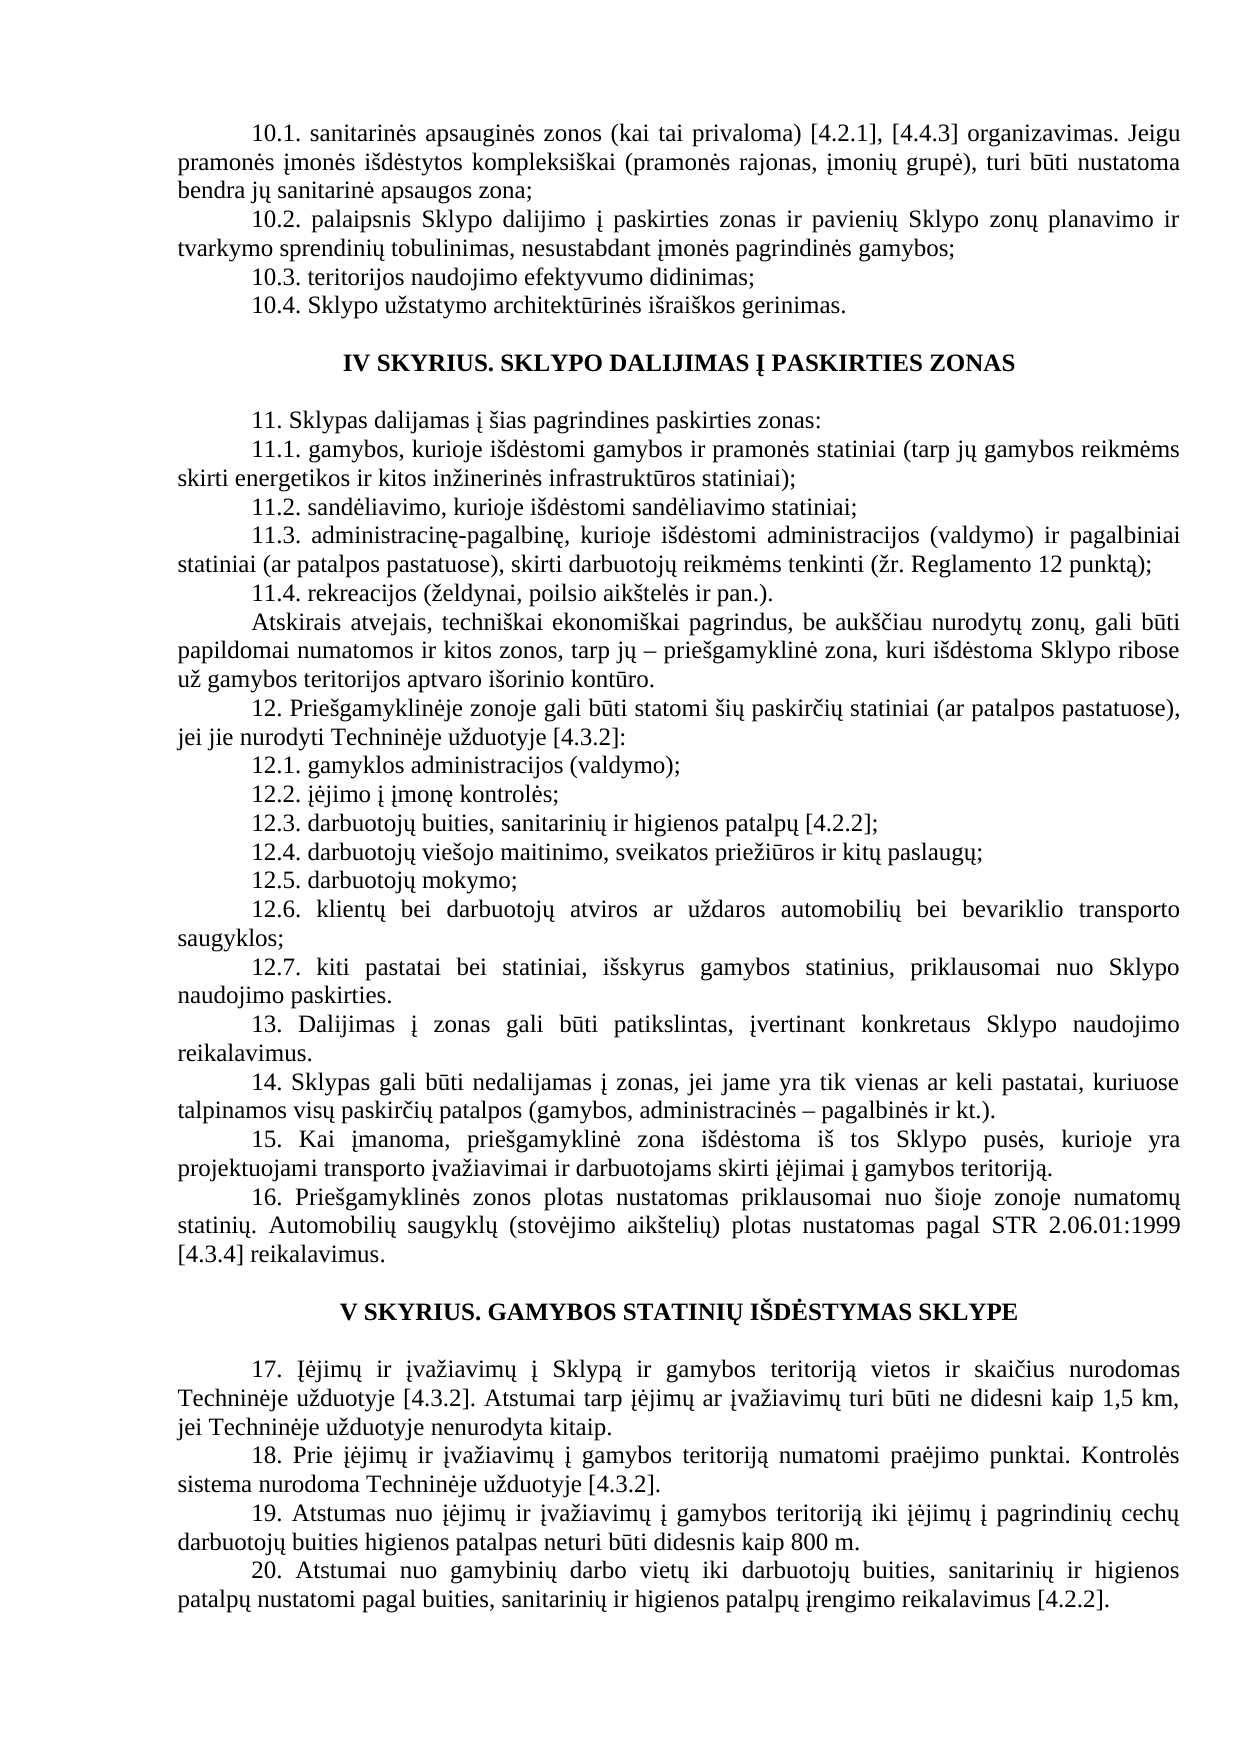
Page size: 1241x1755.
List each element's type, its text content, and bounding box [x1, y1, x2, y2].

text 10.4. Sklypo užstatymo architektūrinės išraiškos gerinimas. [177, 291, 1181, 319]
text 10.1. sanitarinės apsauginės zonos (kai tai privaloma) [4.2.1], [4.4.3] organizavimas. Jeigu pramonės įmonės išdėstytos kompleksiškai (pramonės rajonas, įmonių grupė), turi būti nustatoma bendra jų sanitarinė apsaugos zona; [177, 118, 1181, 204]
text 12.2. įėjimo į įmonę kontrolės; [177, 779, 1181, 808]
text 11. Sklypas dalijamas į šias pagrindines paskirties zonas: [177, 406, 1181, 434]
text 12.5. darbuotojų mokymo; [177, 866, 1181, 894]
text 13. Dalijimas į zonas gali būti patikslintas, įvertinant konkretaus Sklypo naudojimo reikalavimus. [177, 1009, 1181, 1067]
text 18. Prie įėjimų ir įvažiavimų į gamybos teritoriją numatomi praėjimo punktai. Kontrolės sistema nurodoma Techninėje užduotyje [4.3.2]. [177, 1441, 1181, 1498]
text 19. Atstumas nuo įėjimų ir įvažiavimų į gamybos teritoriją iki įėjimų į pagrindinių cechų darbuotojų buities higienos patalpas neturi būti didesnis kaip 800 m. [177, 1498, 1181, 1556]
text 12.4. darbuotojų viešojo maitinimo, sveikatos priežiūros ir kitų paslaugų; [177, 837, 1181, 866]
text 16. Priešgamyklinės zonos plotas nustatomas priklausomai nuo šioje zonoje numatomų statinių. Automobilių saugyklų (stovėjimo aikštelių) plotas nustatomas pagal STR 2.06.01:1999 [4.3.4] reikalavimus. [177, 1182, 1181, 1268]
text 10.3. teritorijos naudojimo efektyvumo didinimas; [177, 262, 1181, 291]
text 11.2. sandėliavimo, kurioje išdėstomi sandėliavimo statiniai; [177, 492, 1181, 521]
text 12.3. darbuotojų buities, sanitarinių ir higienos patalpų [4.2.2]; [177, 808, 1181, 837]
text 20. Atstumai nuo gamybinių darbo vietų iki darbuotojų buities, sanitarinių ir higienos patalpų nustatomi pagal buities, sanitarinių ir higienos patalpų įrengimo reikalavimus [4.2.2]. [177, 1556, 1181, 1613]
text 12.1. gamyklos administracijos (valdymo); [177, 751, 1181, 779]
text 12.6. klientų bei darbuotojų atviros ar uždaros automobilių bei bevariklio transporto saugyklos; [177, 894, 1181, 952]
text 12. Priešgamyklinėje zonoje gali būti statomi šių paskirčių statiniai (ar patalpos pastatuose), jei jie nurodyti Techninėje užduotyje [4.3.2]: [177, 693, 1181, 751]
text Atskirais atvejais, techniškai ekonomiškai pagrindus, be aukščiau nurodytų zonų, gali būti papildomai numatomos ir kitos zonos, tarp jų – priešgamyklinė zona, kuri išdėstoma Sklypo ribose už gamybos teritorijos aptvaro išorinio kontūro. [177, 607, 1181, 693]
text 15. Kai įmanoma, priešgamyklinė zona išdėstoma iš tos Sklypo pusės, kurioje yra projektuojami transporto įvažiavimai ir darbuotojams skirti įėjimai į gamybos teritoriją. [177, 1124, 1181, 1182]
text 11.1. gamybos, kurioje išdėstomi gamybos ir pramonės statiniai (tarp jų gamybos reikmėms skirti energetikos ir kitos inžinerinės infrastruktūros statiniai); [177, 434, 1181, 492]
text 10.2. palaipsnis Sklypo dalijimo į paskirties zonas ir pavienių Sklypo zonų planavimo ir tvarkymo sprendinių tobulinimas, nesustabdant įmonės pagrindinės gamybos; [177, 204, 1181, 262]
text 12.7. kiti pastatai bei statiniai, išskyrus gamybos statinius, priklausomai nuo Sklypo naudojimo paskirties. [177, 952, 1181, 1009]
text 11.3. administracinę-pagalbinę, kurioje išdėstomi administracijos (valdymo) ir pagalbiniai statiniai (ar patalpos pastatuose), skirti darbuotojų reikmėms tenkinti (žr. Reglamento 12 punktą); [177, 521, 1181, 578]
text IV SKYRIUS. SKLYPO DALIJIMAS Į PASKIRTIES ZONAS [177, 348, 1181, 377]
text 14. Sklypas gali būti nedalijamas į zonas, jei jame yra tik vienas ar keli pastatai, kuriuose talpinamos visų paskirčių patalpos (gamybos, administracinės – pagalbinės ir kt.). [177, 1067, 1181, 1124]
text V SKYRIUS. GAMYBOS STATINIŲ IŠDĖSTYMAS SKLYPE [177, 1297, 1181, 1326]
text 11.4. rekreacijos (želdynai, poilsio aikštelės ir pan.). [177, 578, 1181, 607]
text 17. Įėjimų ir įvažiavimų į Sklypą ir gamybos teritoriją vietos ir skaičius nurodomas Techninėje užduotyje [4.3.2]. Atstumai tarp įėjimų ar įvažiavimų turi būti ne didesni kaip 1,5 km, jei Techninėje užduotyje nenurodyta kitaip. [177, 1354, 1181, 1441]
